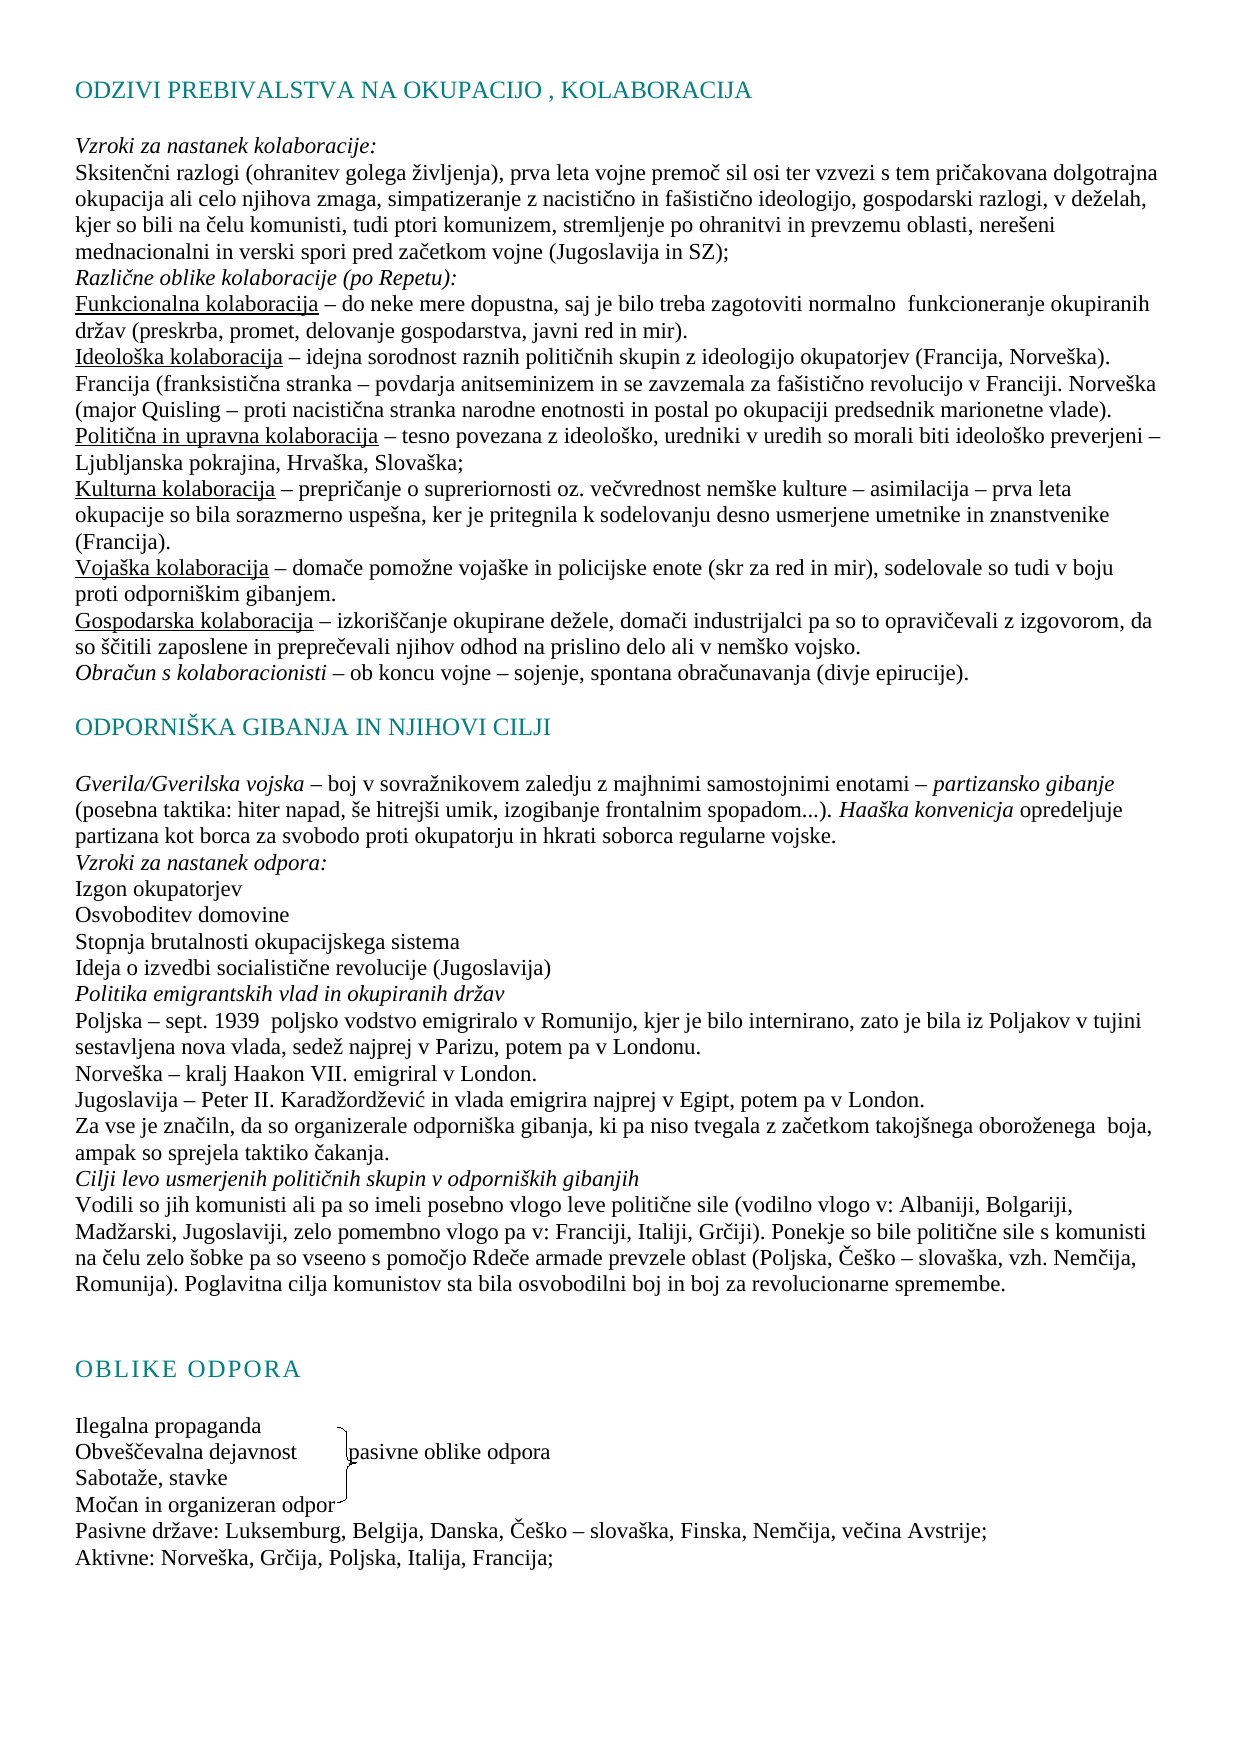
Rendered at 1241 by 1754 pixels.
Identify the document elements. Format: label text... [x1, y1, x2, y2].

text Ilegalna propaganda [75, 1412, 1162, 1438]
text Ideološka kolaboracija – idejna sorodnost raznih političnih skupin z ideologijo okupatorjev (Francija, Norveška). Francija (franksistična stranka – povdarja anitseminizem in se zavzemala za fašistično revolucijo v Franciji. Norveška (major Quisling – proti nacistična stranka narodne enotnosti in postal po okupaciji predsednik marionetne vlade). [75, 343, 1162, 422]
text Obračun s kolaboracionisti – ob koncu vojne – sojenje, spontana obračunavanja (divje epirucije). [75, 659, 1162, 686]
text Pasivne države: Luksemburg, Belgija, Danska, Češko – slovaška, Finska, Nemčija, večina Avstrije; [75, 1517, 1162, 1543]
text Aktivne: Norveška, Grčija, Poljska, Italija, Francija; [75, 1543, 1162, 1570]
text Vodili so jih komunisti ali pa so imeli posebno vlogo leve politične sile (vodilno vlogo v: Albaniji, Bolgariji, Madžarski, Jugoslaviji, zelo pomembno vlogo pa v: Franciji, Italiji, Grčiji). Ponekje so bile politične sile s komunisti na čelu zelo šobke pa so vseeno s pomočjo Rdeče armade prevzele oblast (Poljska, Češko – slovaška, vzh. Nemčija, Romunija). Poglavitna cilja komunistov sta bila osvobodilni boj in boj za revolucionarne spremembe. [75, 1191, 1162, 1297]
text Politika emigrantskih vlad in okupiranih držav [75, 981, 1162, 1007]
text Osvoboditev domovine [75, 901, 1162, 928]
text Norveška – kralj Haakon VII. emigriral v London. [75, 1059, 1162, 1086]
text Gverila/Gverilska vojska – boj v sovražnikovem zaledju z majhnimi samostojnimi enotami – partizansko gibanje (posebna taktika: hiter napad, še hitrejši umik, izogibanje frontalnim spopadom...). Haaška konvenicja opredeljuje partizana kot borca za svobodo proti okupatorju in hkrati soborca regularne vojske. [75, 770, 1162, 849]
text Ideja o izvedbi socialistične revolucije (Jugoslavija) [75, 954, 1162, 981]
text Poljska – sept. 1939 poljsko vodstvo emigriralo v Romunijo, kjer je bilo internirano, zato je bila iz Poljakov v tujini sestavljena nova vlada, sedež najprej v Parizu, potem pa v Londonu. [75, 1007, 1162, 1059]
text Za vse je značiln, da so organizerale odporniška gibanja, ki pa niso tvegala z začetkom takojšnega oboroženega boja, ampak so sprejela taktiko čakanja. [75, 1112, 1162, 1165]
text Vojaška kolaboracija – domače pomožne vojaške in policijske enote (skr za red in mir), sodelovale so tudi v boju proti odporniškim gibanjem. [75, 554, 1162, 607]
text Gospodarska kolaboracija – izkoriščanje okupirane dežele, domači industrijalci pa so to opravičevali z izgovorom, da so ščitili zaposlene in preprečevali njihov odhod na prislino delo ali v nemško vojsko. [75, 607, 1162, 659]
text OBLIKE ODPORA [75, 1354, 1162, 1383]
text Politična in upravna kolaboracija – tesno povezana z ideološko, uredniki v uredih so morali biti ideološko preverjeni – Ljubljanska pokrajina, Hrvaška, Slovaška; [75, 422, 1162, 475]
text Vzroki za nastanek kolaboracije: [75, 132, 1162, 159]
text Izgon okupatorjev [75, 875, 1162, 901]
text Vzroki za nastanek odpora: [75, 849, 1162, 875]
text ODPORNIŠKA GIBANJA IN NJIHOVI CILJI [75, 712, 1162, 741]
text Cilji levo usmerjenih političnih skupin v odporniških gibanjih [75, 1165, 1162, 1191]
text Sksitenčni razlogi (ohranitev golega življenja), prva leta vojne premoč sil osi ter vzvezi s tem pričakovana dolgotrajna okupacija ali celo njihova zmaga, simpatizeranje z nacistično in fašistično ideologijo, gospodarski razlogi, v deželah, kjer so bili na čelu komunisti, tudi ptori komunizem, stremljenje po ohranitvi in prevzemu oblasti, nerešeni mednacionalni in verski spori pred začetkom vojne (Jugoslavija in SZ); [75, 159, 1162, 264]
text Jugoslavija – Peter II. Karadžordžević in vlada emigrira najprej v Egipt, potem pa v London. [75, 1086, 1162, 1112]
text Močan in organizeran odpor [75, 1491, 1162, 1517]
text Funkcionalna kolaboracija – do neke mere dopustna, saj je bilo treba zagotoviti normalno funkcioneranje okupiranih držav (preskrba, promet, delovanje gospodarstva, javni red in mir). [75, 291, 1162, 343]
text Različne oblike kolaboracije (po Repetu): [75, 264, 1162, 291]
text Kulturna kolaboracija – prepričanje o supreriornosti oz. večvrednost nemške kulture – asimilacija – prva leta okupacije so bila sorazmerno uspešna, ker je pritegnila k sodelovanju desno usmerjene umetnike in znanstvenike (Francija). [75, 475, 1162, 554]
text Stopnja brutalnosti okupacijskega sistema [75, 928, 1162, 954]
text Obveščevalna dejavnost pasivne oblike odpora [75, 1438, 1162, 1464]
text Sabotaže, stavke [75, 1464, 1162, 1491]
text ODZIVI PREBIVALSTVA NA OKUPACIJO , KOLABORACIJA [75, 75, 1162, 104]
